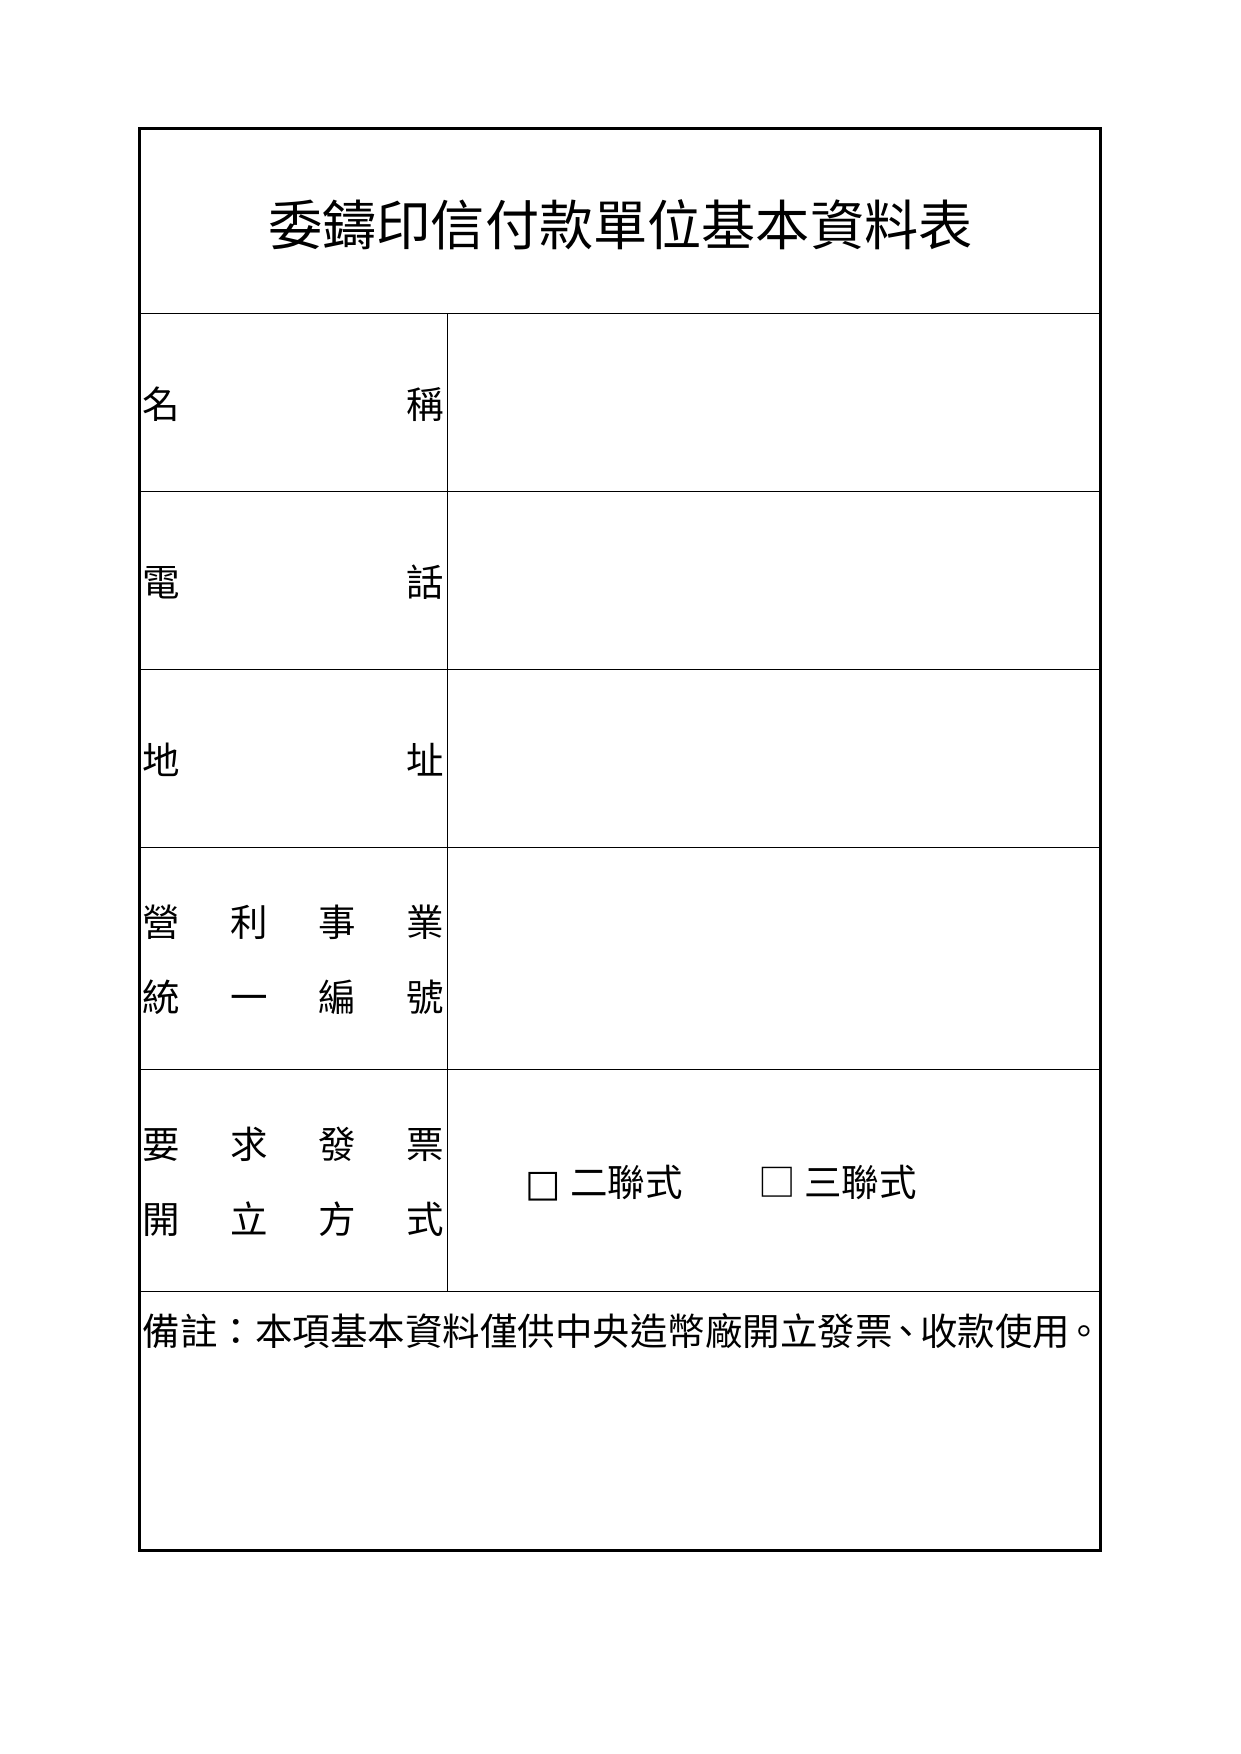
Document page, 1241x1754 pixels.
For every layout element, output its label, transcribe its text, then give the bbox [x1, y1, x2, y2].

table_cell [448, 314, 1099, 491]
table_cell 電話 [141, 492, 447, 669]
table_cell [448, 848, 1099, 1069]
table_cell [448, 492, 1099, 669]
table_cell 備註：本項基本資料僅供中央造幣廠開立發票、收款使用。 [141, 1292, 1099, 1549]
table_cell □ 二聯式 □ 三聯式 [448, 1070, 1099, 1291]
table_cell 名稱 [141, 314, 447, 491]
table_header 委鑄印信付款單位基本資料表 [141, 130, 1099, 313]
table_cell 營利事業 統一編號 [141, 848, 447, 1069]
table_cell 要求發票 開立方式 [141, 1070, 447, 1291]
table_cell [448, 670, 1099, 847]
table_cell 地址 [141, 670, 447, 847]
